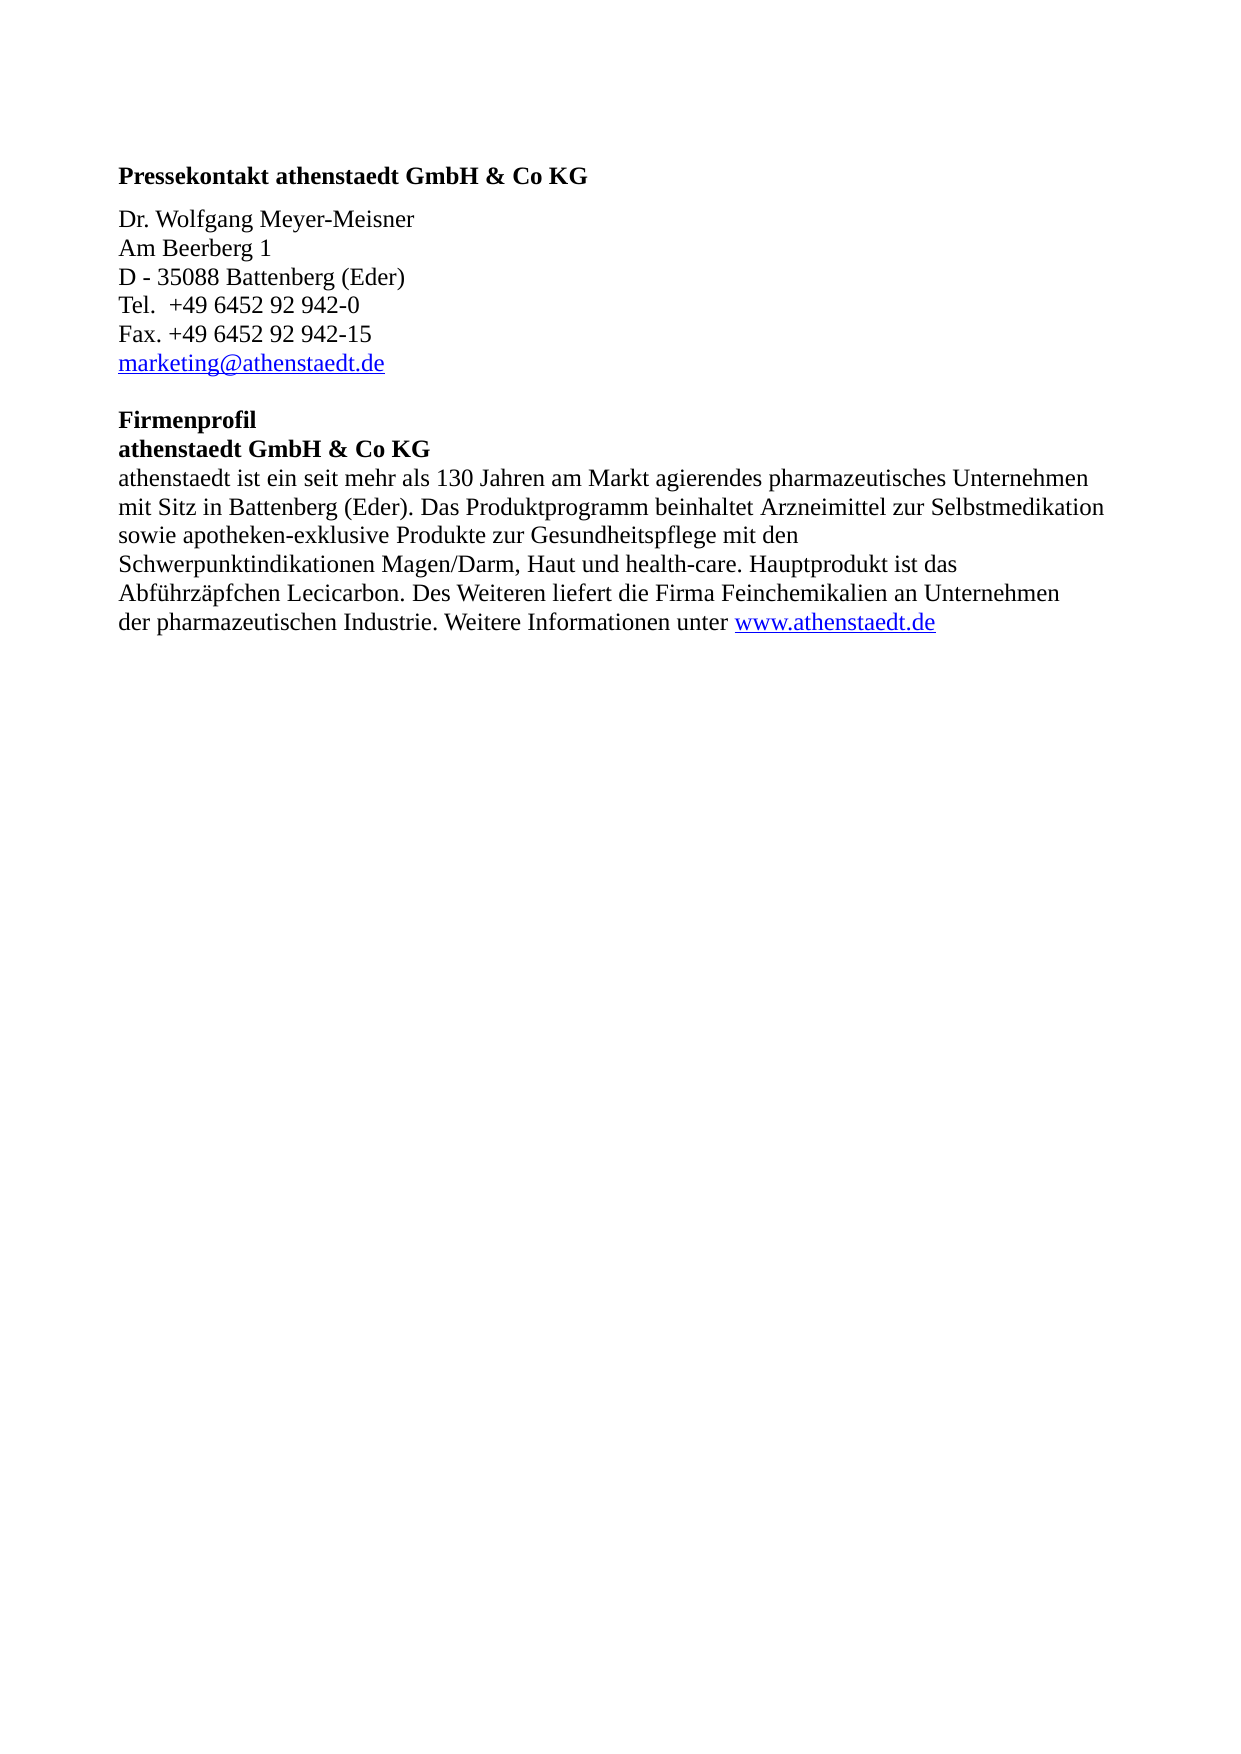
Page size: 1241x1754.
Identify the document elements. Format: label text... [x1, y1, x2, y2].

text Firmenprofil [118, 406, 1122, 434]
text marketing@athenstaedt.de [118, 348, 1122, 377]
text athenstaedt ist ein seit mehr als 130 Jahren am Markt agierendes pharmazeutisches Unternehmen mit Sitz in Battenberg (Eder). Das Produktprogramm beinhaltet Arzneimittel zur Selbstmedikation sowie apotheken-exklusive Produkte zur Gesundheitspflege mit den Schwerpunktindikationen Magen/Darm, Haut und health-care. Hauptprodukt ist das Abführzäpfchen Lecicarbon. Des Weiteren liefert die Firma Feinchemikalien an Unternehmen der pharmazeutischen Industrie. Weitere Informationen unter www.athenstaedt.de [118, 463, 1122, 636]
text Dr. Wolfgang Meyer-Meisner Am Beerberg 1 D - 35088 Battenberg (Eder) Tel. +49 6452 92 942-0 Fax. +49 6452 92 942-15 [118, 204, 1122, 348]
text Pressekontakt athenstaedt GmbH & Co KG [118, 161, 1122, 190]
text athenstaedt GmbH & Co KG [118, 434, 1122, 463]
